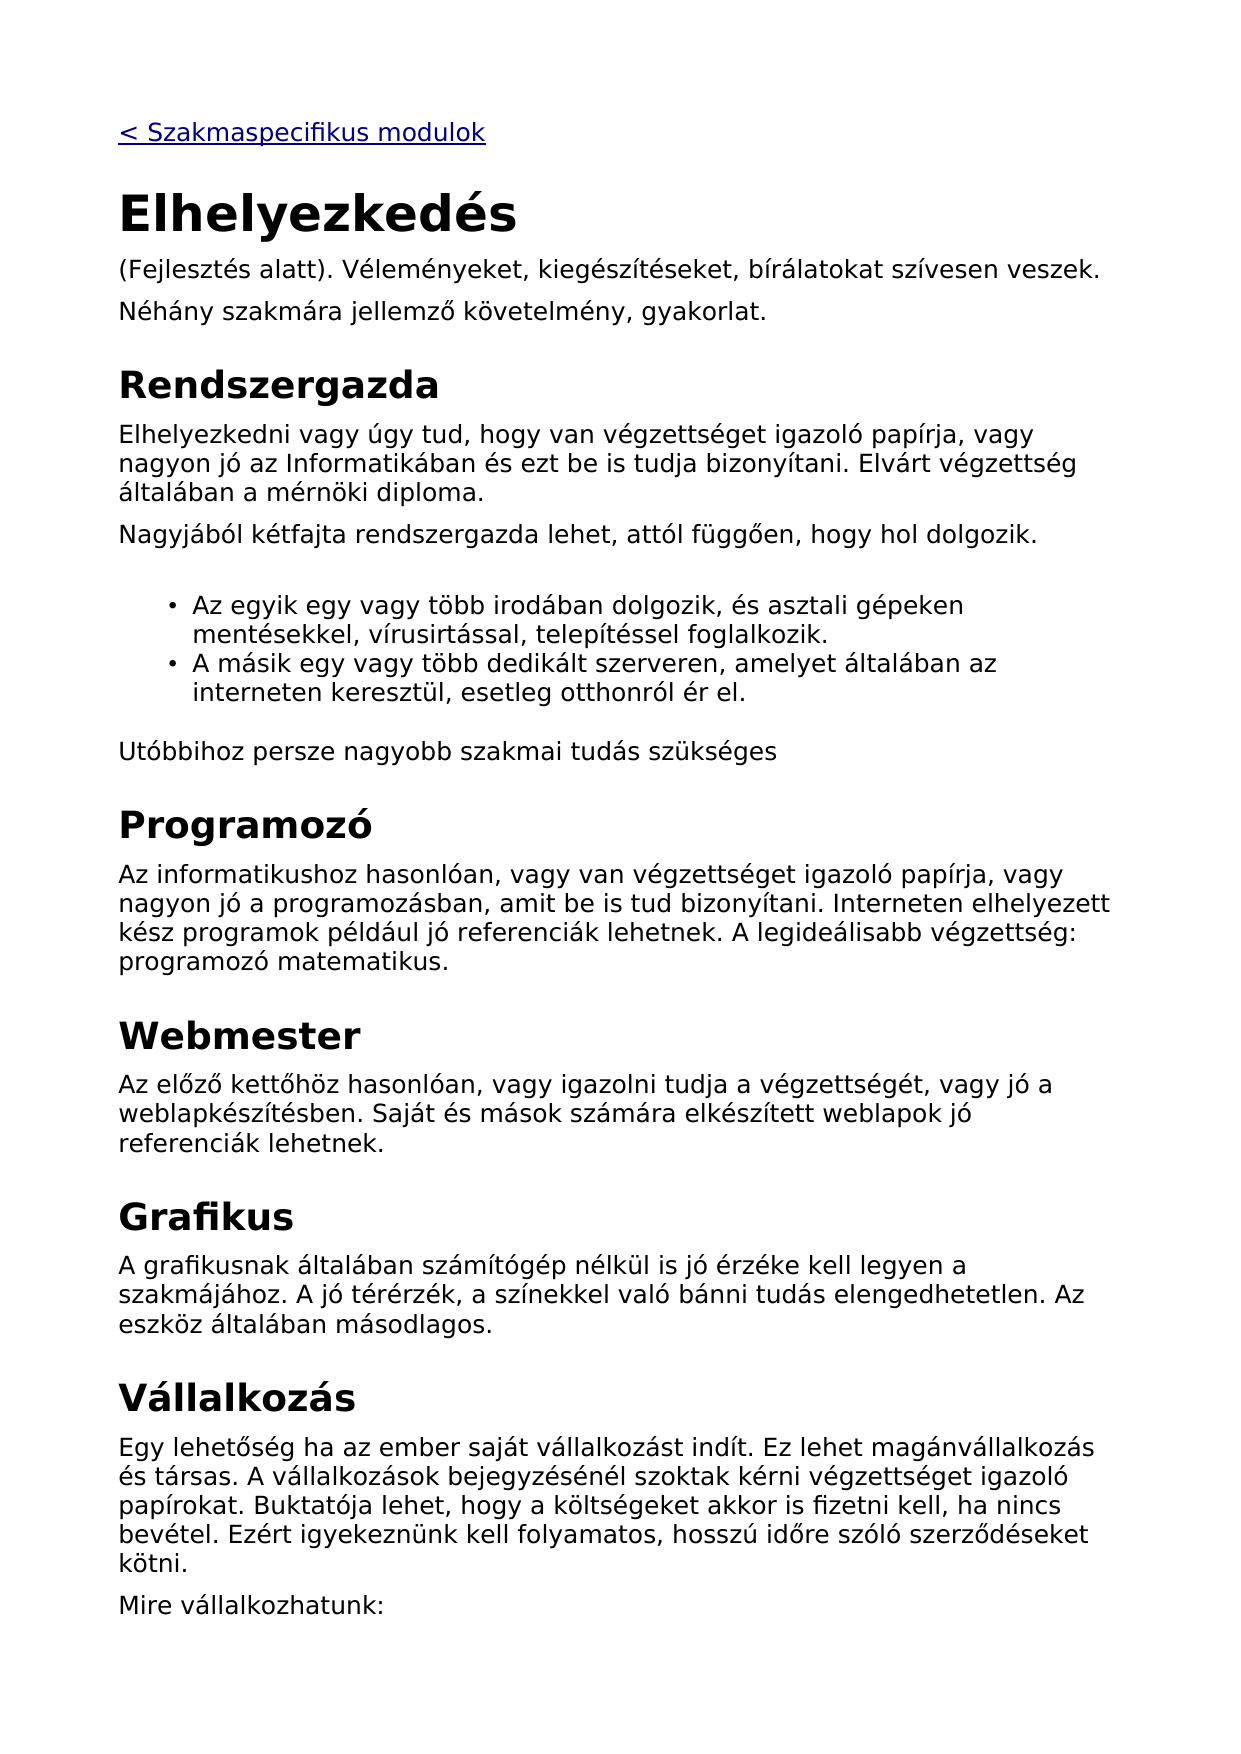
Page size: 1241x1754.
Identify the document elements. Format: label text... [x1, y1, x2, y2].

list Az egyik egy vagy több irodában dolgozik, és asztali gépeken mentésekkel, vírusirtással, telepítéssel foglalkozik. [177, 591, 1122, 649]
text Mire vállalkozhatunk: [118, 1591, 1122, 1620]
list A másik egy vagy több dedikált szerveren, amelyet általában az interneten keresztül, esetleg otthonról ér el. [177, 649, 1122, 708]
subtitle Elhelyezkedés [118, 185, 1122, 243]
subtitle Programozó [118, 804, 1122, 848]
text Az előző kettőhöz hasonlóan, vagy igazolni tudja a végzettségét, vagy jó a weblapkészítésben. Saját és mások számára elkészített weblapok jó referenciák lehetnek. [118, 1070, 1122, 1158]
text Néhány szakmára jellemző követelmény, gyakorlat. [118, 297, 1122, 326]
text < Szakmaspecifikus modulok [118, 118, 1122, 147]
subtitle Vállalkozás [118, 1377, 1122, 1420]
text (Fejlesztés alatt). Véleményeket, kiegészítéseket, bírálatokat szívesen veszek. [118, 256, 1122, 285]
text Elhelyezkedni vagy úgy tud, hogy van végzettséget igazoló papírja, vagy nagyon jó az Informatikában és ezt be is tudja bizonyítani. Elvárt végzettség általában a mérnöki diploma. [118, 420, 1122, 507]
subtitle Grafikus [118, 1195, 1122, 1239]
subtitle Webmester [118, 1014, 1122, 1058]
subtitle Rendszergazda [118, 364, 1122, 407]
text Utóbbihoz persze nagyobb szakmai tudás szükséges [118, 737, 1122, 766]
text A grafikusnak általában számítógép nélkül is jó érzéke kell legyen a szakmájához. A jó térérzék, a színekkel való bánni tudás elengedhetetlen. Az eszköz általában másodlagos. [118, 1252, 1122, 1339]
text Az informatikushoz hasonlóan, vagy van végzettséget igazoló papírja, vagy nagyon jó a programozásban, amit be is tud bizonyítani. Interneten elhelyezett kész programok például jó referenciák lehetnek. A legideálisabb végzettség: programozó matematikus. [118, 860, 1122, 977]
text Egy lehetőség ha az ember saját vállalkozást indít. Ez lehet magánvállalkozás és társas. A vállalkozások bejegyzésénél szoktak kérni végzettséget igazoló papírokat. Buktatója lehet, hogy a költségeket akkor is fizetni kell, ha nincs bevétel. Ezért igyekeznünk kell folyamatos, hosszú időre szóló szerződéseket kötni. [118, 1433, 1122, 1578]
text Nagyjából kétfajta rendszergazda lehet, attól függően, hogy hol dolgozik. [118, 520, 1122, 549]
